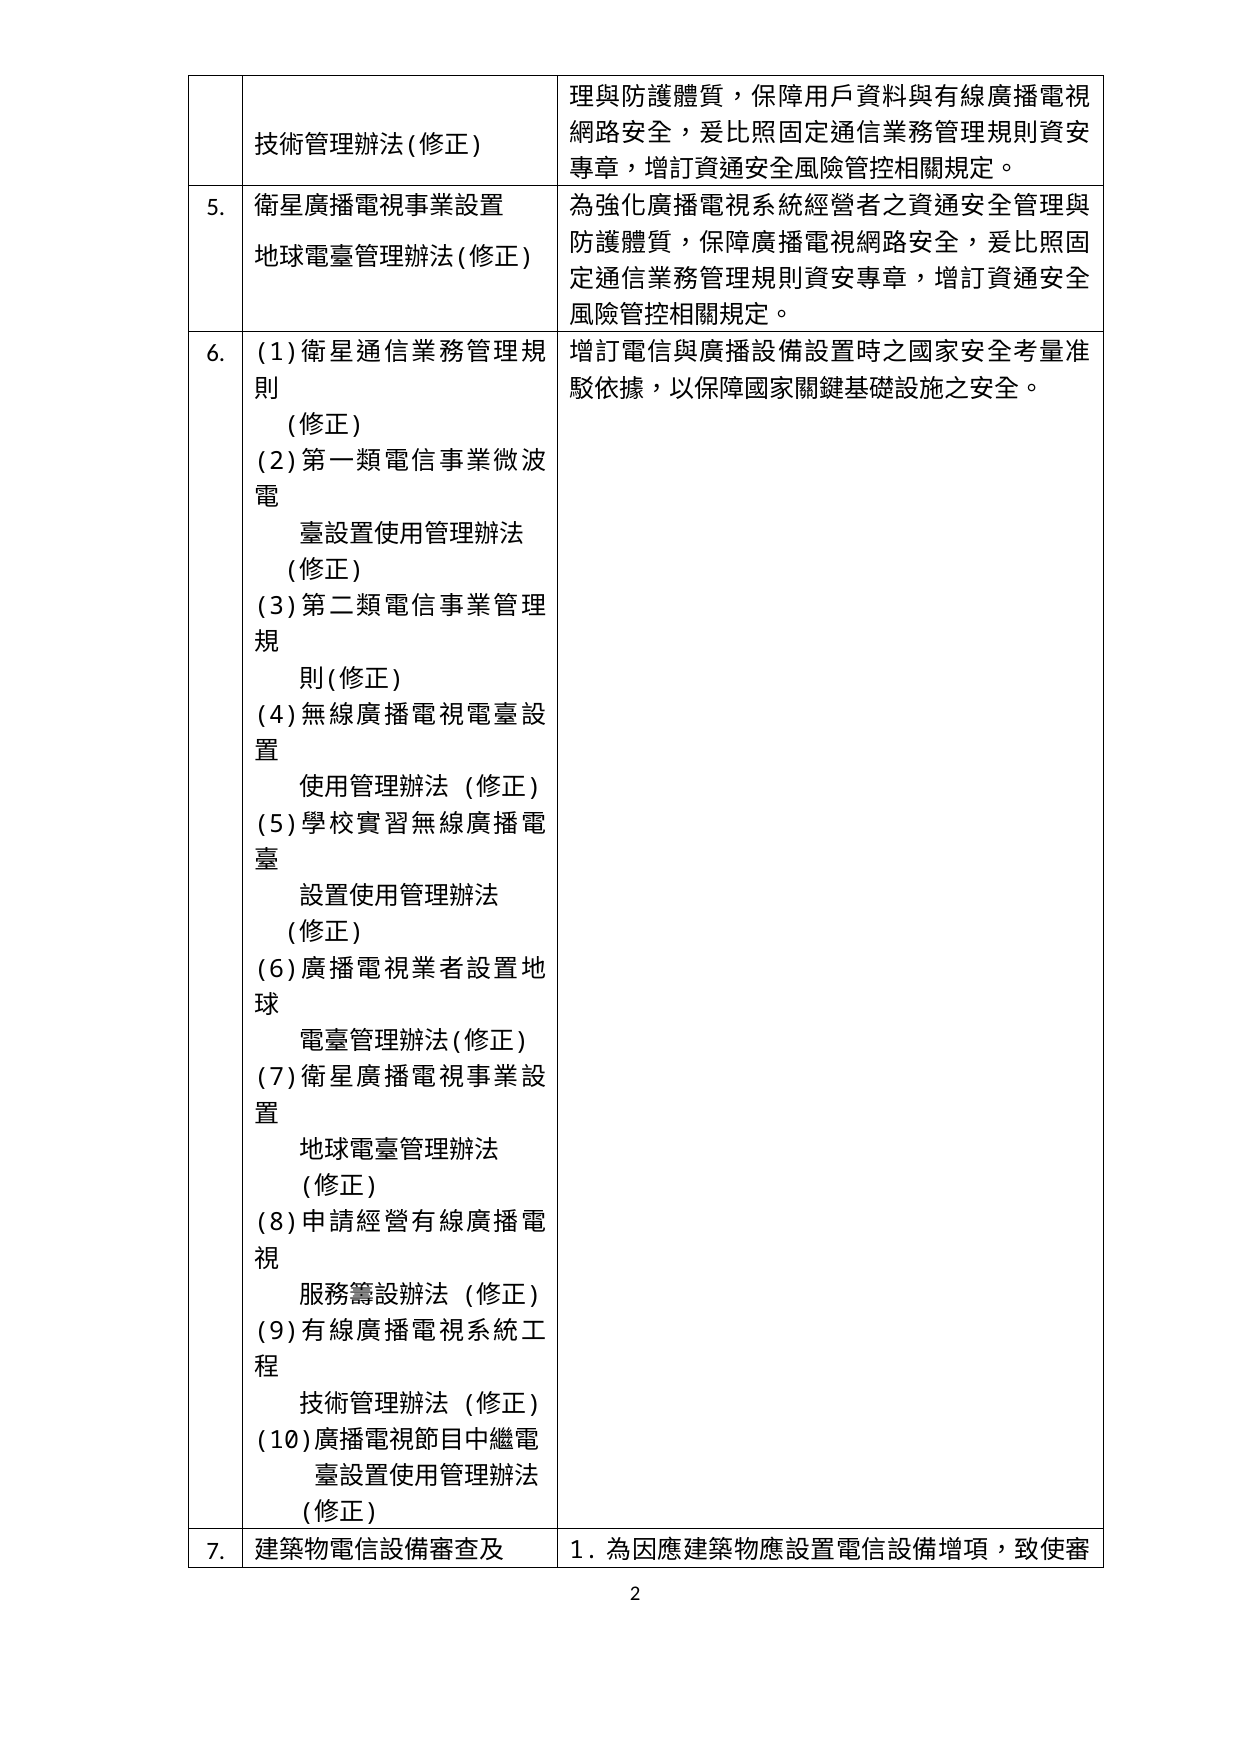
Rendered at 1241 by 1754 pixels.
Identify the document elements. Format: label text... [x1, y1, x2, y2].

table_cell 衛星廣播電視事業設置 地球電臺管理辦法(修正) [243, 186, 557, 331]
table_cell 為因應建築物應設置電信設備增項，致使審 [558, 1529, 1103, 1567]
table_cell 增訂電信與廣播設備設置時之國家安全考量准駁依據，以保障國家關鍵基礎設施之安全。 [558, 332, 1103, 1528]
table_cell [189, 76, 242, 185]
table_cell 建築物電信設備審查及 [243, 1529, 557, 1567]
table_cell 技術管理辦法(修正) [243, 76, 557, 185]
table_cell 7. [189, 1529, 242, 1567]
table_cell 為強化廣播電視系統經營者之資通安全管理與防護體質，保障廣播電視網路安全，爰比照固定通信業務管理規則資安專章，增訂資通安全風險管控相關規定。 [558, 186, 1103, 331]
table_cell 理與防護體質，保障用戶資料與有線廣播電視網路安全，爰比照固定通信業務管理規則資安專章，增訂資通安全風險管控相關規定。 [558, 76, 1103, 185]
table_cell (1)衛星通信業務管理規則 (修正) (2)第一類電信事業微波電 臺設置使用管理辦法 (修正) (3)第二類電信事業管理規 則(修正) (4)無線廣播電視電臺設置 使用管理辦法 (修正) (5)學校實習無線廣播電臺 設置使用管理辦法 (修正) (6)廣播電視業者設置地球 電臺管理辦法(修正) (7)衛星廣播電視事業設置 地球電臺管理辦法 (修正) (8)申請經營有線廣播電視 服務籌設辦法 (修正) (9)有線廣播電視系統工程 技術管理辦法 (修正) (10)廣播電視節目中繼電 臺設置使用管理辦法 (修正) [243, 332, 557, 1528]
table_cell 5. [189, 186, 242, 331]
table_cell 6. [189, 332, 242, 1528]
